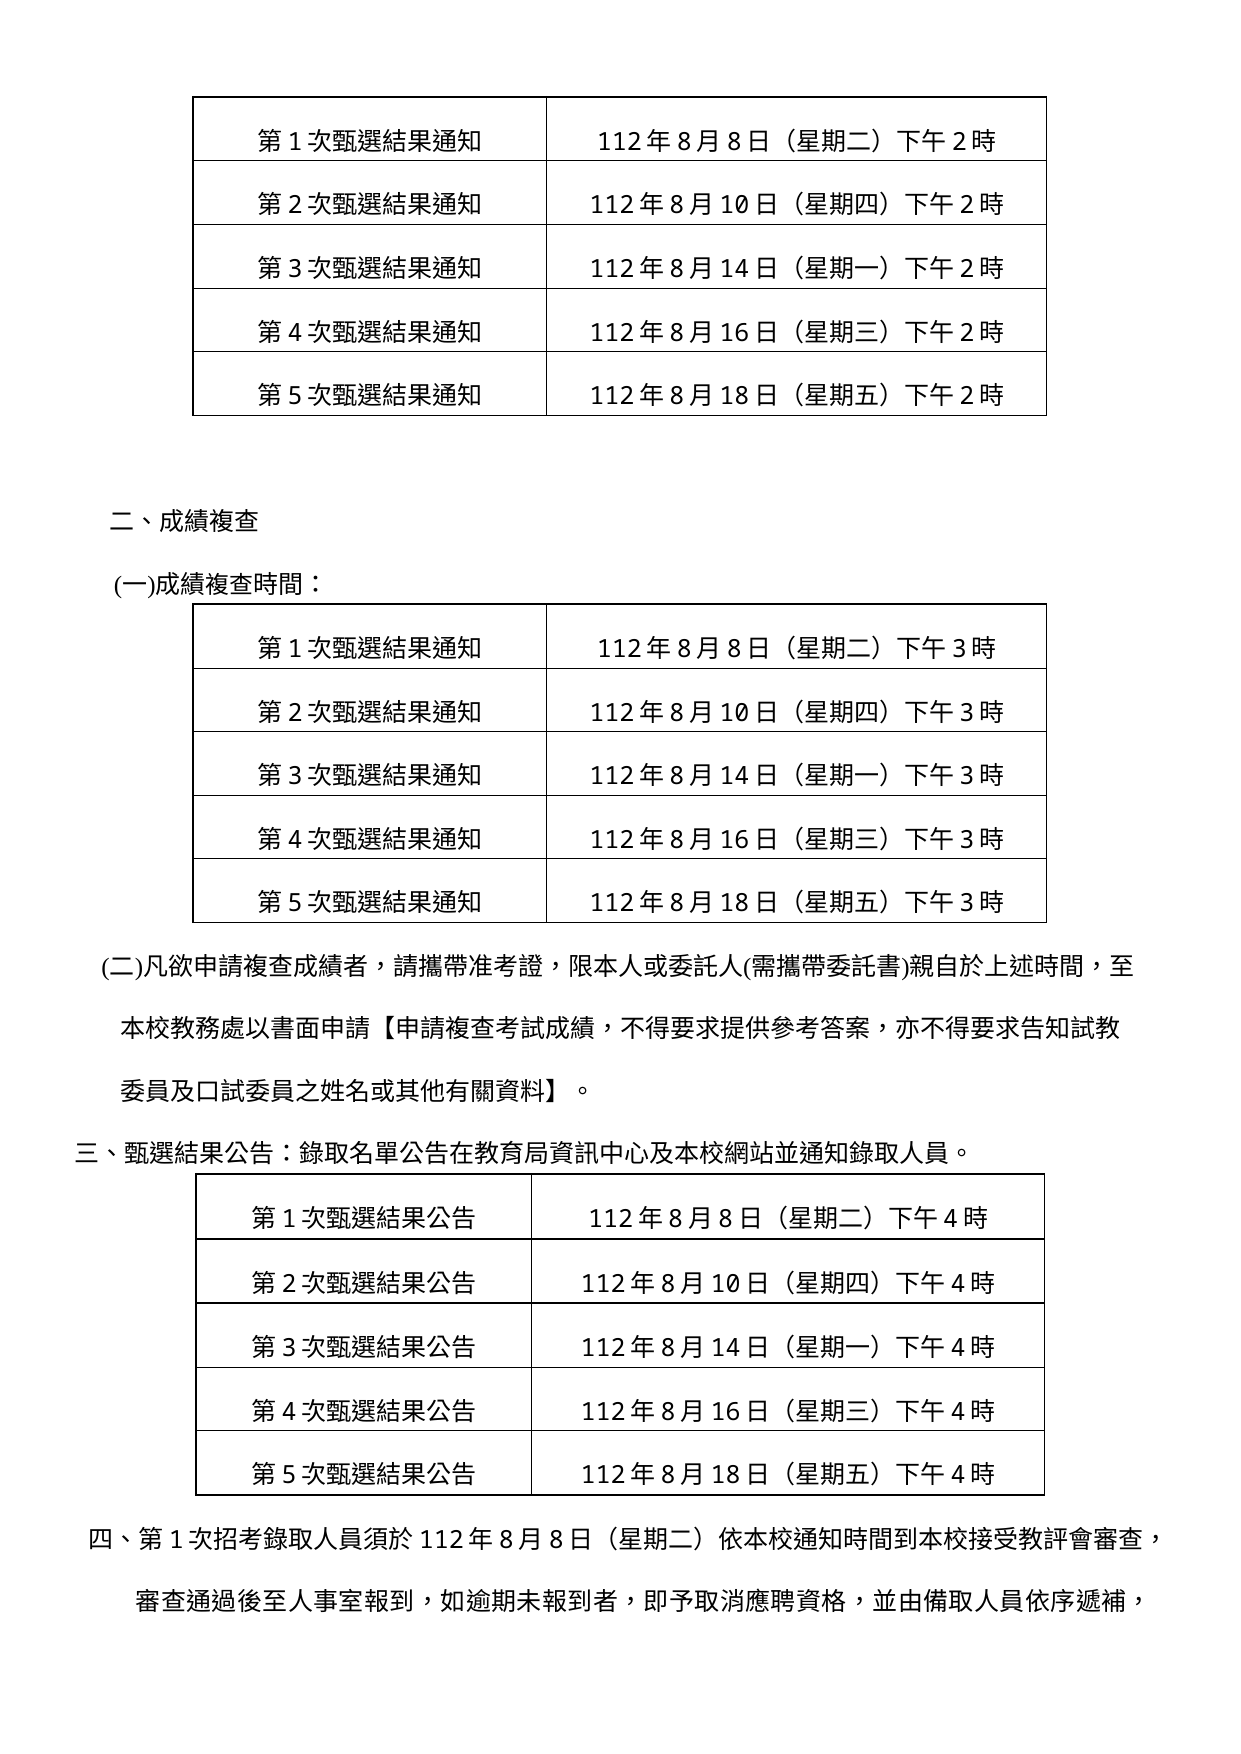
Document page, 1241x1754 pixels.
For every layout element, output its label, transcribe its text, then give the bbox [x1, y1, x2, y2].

table_cell 112年8月10日（星期四）下午3時 [547, 669, 1046, 731]
text (二)凡欲申請複查成績者，請攜帶准考證，限本人或委託人(需攜帶委託書)親自於上述時間，至 [89, 923, 1152, 985]
table_cell 112年8月18日（星期五）下午3時 [547, 859, 1046, 922]
text 四、第1次招考錄取人員須於112年8月8日（星期二）依本校通知時間到本校接受教評會審查， [89, 1496, 1152, 1558]
table_header 112年8月8日（星期二）下午4時 [532, 1175, 1044, 1237]
table_cell 第2次甄選結果公告 [197, 1240, 531, 1302]
table_header 第1次甄選結果公告 [197, 1175, 531, 1237]
text 二、成績複查 [109, 478, 1152, 541]
table_cell 第4次甄選結果通知 [194, 289, 546, 351]
table_cell 第5次甄選結果通知 [194, 859, 546, 922]
table_cell 第2次甄選結果通知 [194, 161, 546, 224]
table_cell 112年8月16日（星期三）下午4時 [532, 1368, 1044, 1430]
table_cell 112年8月10日（星期四）下午2時 [547, 161, 1046, 224]
text 審查通過後至人事室報到，如逾期未報到者，即予取消應聘資格，並由備取人員依序遞補， [89, 1558, 1152, 1621]
table_cell 112年8月14日（星期一）下午3時 [547, 732, 1046, 795]
table_cell 112年8月18日（星期五）下午4時 [532, 1431, 1044, 1494]
table_header 第1次甄選結果通知 [194, 605, 546, 668]
table_cell 第3次甄選結果公告 [197, 1304, 531, 1367]
table_header 112年8月8日（星期二）下午3時 [547, 605, 1046, 668]
text (一)成績複查時間： [89, 541, 1152, 603]
text 本校教務處以書面申請【申請複查考試成績，不得要求提供參考答案，亦不得要求告知試教 [89, 985, 1152, 1048]
table_cell 第4次甄選結果通知 [194, 796, 546, 858]
table_cell 第2次甄選結果通知 [194, 669, 546, 731]
table_cell 第3次甄選結果通知 [194, 225, 546, 287]
table_header 第1次甄選結果通知 [194, 98, 546, 160]
text 委員及口試委員之姓名或其他有關資料】。 [89, 1048, 1152, 1110]
table_cell 第3次甄選結果通知 [194, 732, 546, 795]
table_cell 112年8月14日（星期一）下午4時 [532, 1304, 1044, 1367]
table_cell 112年8月14日（星期一）下午2時 [547, 225, 1046, 287]
table_cell 第5次甄選結果公告 [197, 1431, 531, 1494]
table_cell 112年8月18日（星期五）下午2時 [547, 352, 1046, 414]
table_cell 112年8月16日（星期三）下午3時 [547, 796, 1046, 858]
table_cell 第5次甄選結果通知 [194, 352, 546, 414]
text 三、甄選結果公告：錄取名單公告在教育局資訊中心及本校網站並通知錄取人員。 [74, 1110, 1152, 1173]
table_header 112年8月8日（星期二）下午2時 [547, 98, 1046, 160]
table_cell 112年8月16日（星期三）下午2時 [547, 289, 1046, 351]
table_cell 第4次甄選結果公告 [197, 1368, 531, 1430]
table_cell 112年8月10日（星期四）下午4時 [532, 1240, 1044, 1302]
